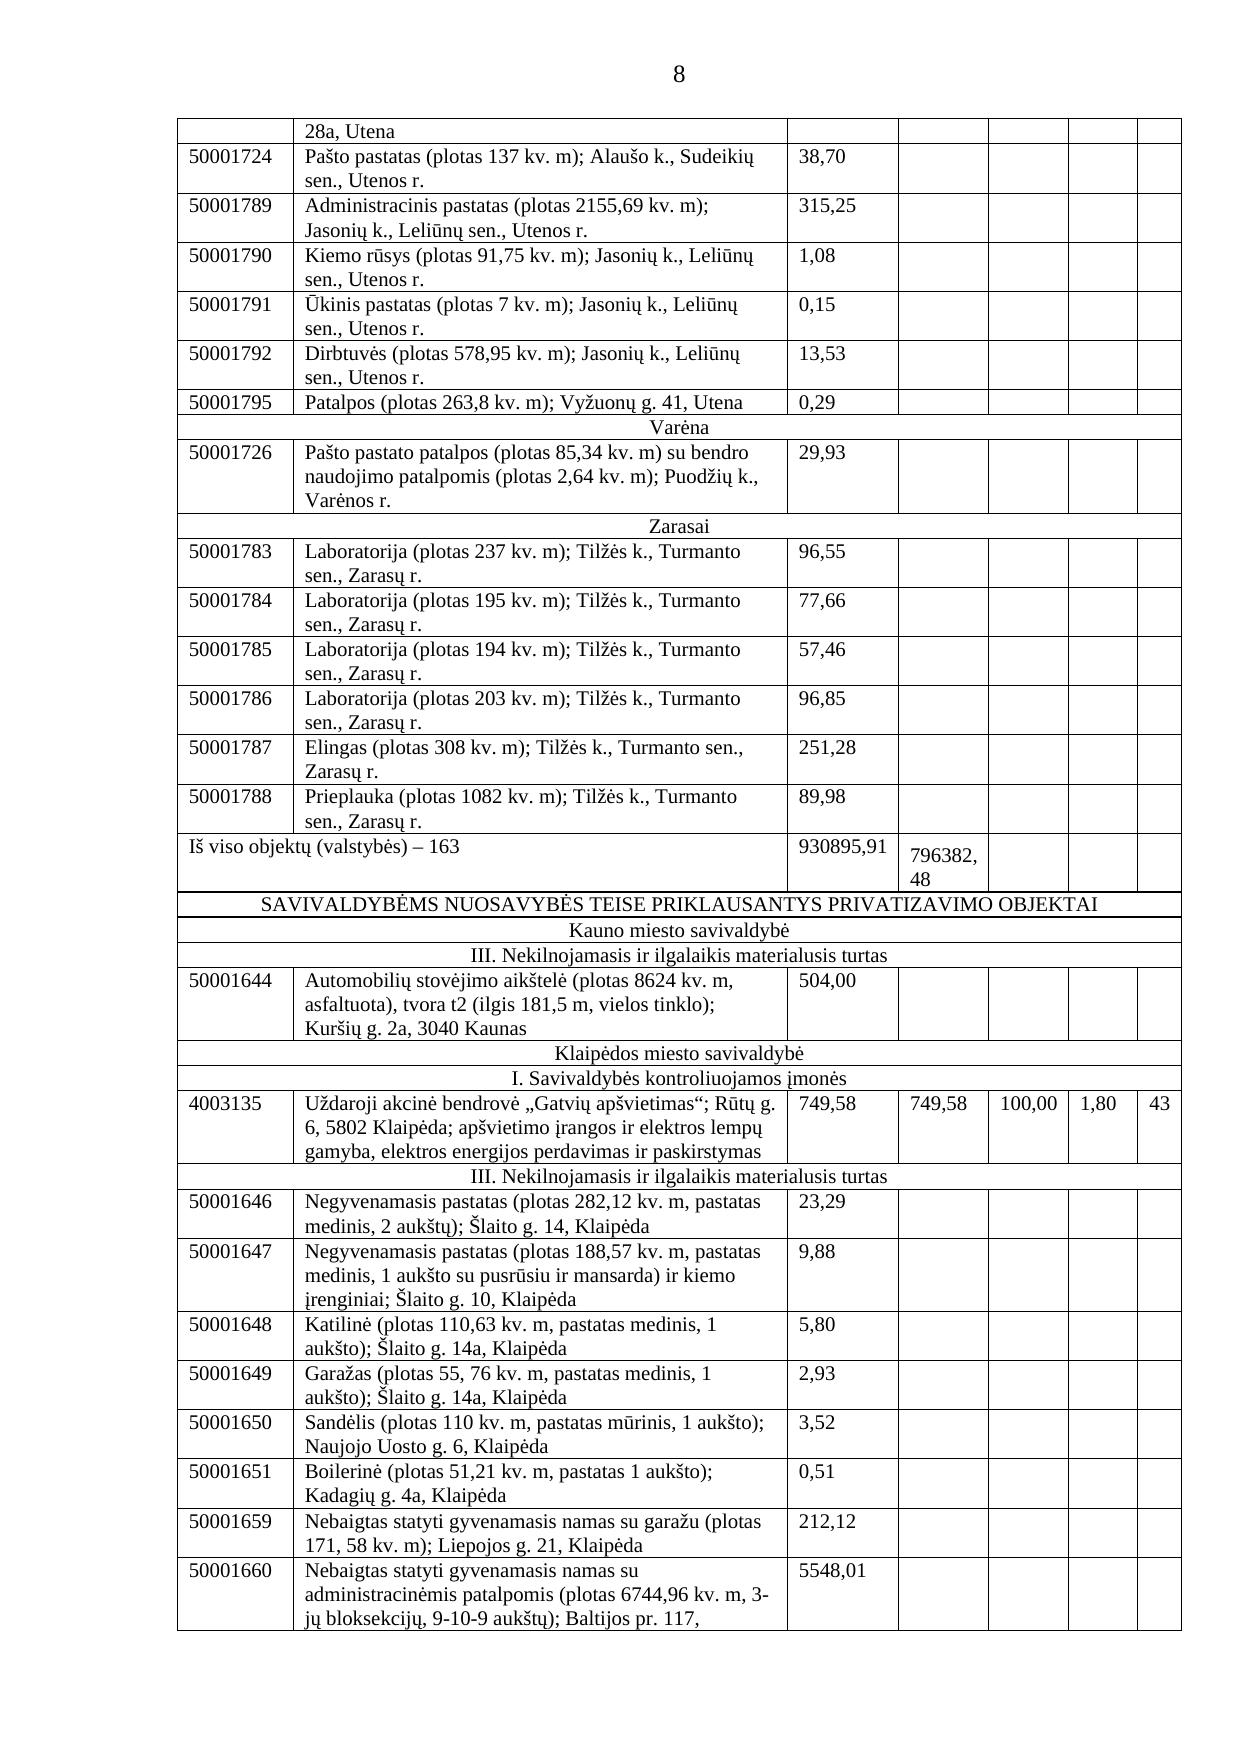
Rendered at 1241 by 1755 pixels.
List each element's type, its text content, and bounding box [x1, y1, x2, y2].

table_cell [1138, 144, 1181, 192]
table_cell [1138, 968, 1181, 1040]
table_cell Negyvenamasis pastatas (plotas 188,57 kv. m, pastatas medinis, 1 aukšto su pusrūsiu ir mansarda) ir kiemo įrenginiai; Šlaito g. 10, Klaipėda [294, 1239, 787, 1311]
table_cell [899, 637, 988, 685]
table_cell [899, 1558, 988, 1630]
table_cell [989, 686, 1068, 734]
table_cell III. Nekilnojamasis ir ilgalaikis materialusis turtas [178, 1164, 1181, 1188]
table_cell [899, 968, 988, 1040]
table_cell [989, 539, 1068, 587]
table_cell 0,15 [788, 292, 898, 340]
table_cell [899, 243, 988, 291]
table_cell [989, 834, 1068, 891]
table_cell [989, 1459, 1068, 1507]
table_cell [989, 1239, 1068, 1311]
table_cell 251,28 [788, 735, 898, 783]
table_cell [1138, 1410, 1181, 1458]
table_cell 50001787 [178, 735, 293, 783]
table_cell 50001791 [178, 292, 293, 340]
table_cell [989, 785, 1068, 833]
table_cell [1069, 637, 1137, 685]
table_cell [1069, 968, 1137, 1040]
table_cell [788, 119, 898, 143]
table_cell [989, 1312, 1068, 1360]
table_cell [1138, 341, 1181, 389]
table_cell 50001786 [178, 686, 293, 734]
table_cell [899, 292, 988, 340]
table_cell [1069, 539, 1137, 587]
table_cell Patalpos (plotas 263,8 kv. m); Vyžuonų g. 41, Utena [294, 390, 787, 414]
table_cell Prieplauka (plotas 1082 kv. m); Tilžės k., Turmanto sen., Zarasų r. [294, 785, 787, 833]
table_cell Uždaroji akcinė bendrovė „Gatvių apšvietimas“; Rūtų g. 6, 5802 Klaipėda; apšvietimo įrangos ir elektros lempų gamyba, elektros energijos perdavimas ir paskirstymas [294, 1091, 787, 1163]
table_cell 504,00 [788, 968, 898, 1040]
table_cell 50001783 [178, 539, 293, 587]
table_cell [1138, 390, 1181, 414]
table_cell [178, 119, 293, 143]
table_cell Klaipėdos miesto savivaldybė [178, 1041, 1181, 1065]
table_cell [1138, 1509, 1181, 1557]
table_cell 5,80 [788, 1312, 898, 1360]
table_cell 50001788 [178, 785, 293, 833]
table_cell Garažas (plotas 55, 76 kv. m, pastatas medinis, 1 aukšto); Šlaito g. 14a, Klaipėda [294, 1361, 787, 1409]
table_cell [1138, 785, 1181, 833]
table_cell 930895,91 [788, 834, 898, 891]
table_cell [1138, 1361, 1181, 1409]
table_cell [899, 1312, 988, 1360]
table_cell 50001789 [178, 194, 293, 242]
table_cell Kiemo rūsys (plotas 91,75 kv. m); Jasonių k., Leliūnų sen., Utenos r. [294, 243, 787, 291]
table_cell Laboratorija (plotas 237 kv. m); Tilžės k., Turmanto sen., Zarasų r. [294, 539, 787, 587]
table_cell 50001785 [178, 637, 293, 685]
table_cell Kauno miesto savivaldybė [178, 918, 1181, 942]
table_cell [1069, 341, 1137, 389]
table_cell [1069, 785, 1137, 833]
table_cell [1069, 119, 1137, 143]
table_cell 50001648 [178, 1312, 293, 1360]
table_cell [1069, 1410, 1137, 1458]
table_cell 0,29 [788, 390, 898, 414]
table_cell 38,70 [788, 144, 898, 192]
table_cell 50001659 [178, 1509, 293, 1557]
table_cell 23,29 [788, 1190, 898, 1238]
table_cell 50001647 [178, 1239, 293, 1311]
table_cell [1069, 194, 1137, 242]
table_cell [899, 119, 988, 143]
table_cell [989, 588, 1068, 636]
table_cell [1138, 834, 1181, 891]
table_cell [1069, 1558, 1137, 1630]
table_cell [1138, 1239, 1181, 1311]
table_cell [899, 735, 988, 783]
table_cell [989, 1361, 1068, 1409]
table_cell Zarasai [178, 514, 1181, 538]
table_cell [989, 292, 1068, 340]
table_cell [899, 1410, 988, 1458]
table_cell [1069, 1239, 1137, 1311]
table_cell 3,52 [788, 1410, 898, 1458]
table_cell [1069, 440, 1137, 512]
table_cell 77,66 [788, 588, 898, 636]
table_cell 50001644 [178, 968, 293, 1040]
table_cell 50001792 [178, 341, 293, 389]
table_cell [1138, 637, 1181, 685]
table_cell Iš viso objektų (valstybės) – 163 [178, 834, 787, 891]
table_cell Ūkinis pastatas (plotas 7 kv. m); Jasonių k., Leliūnų sen., Utenos r. [294, 292, 787, 340]
table_cell [1069, 390, 1137, 414]
table_cell 13,53 [788, 341, 898, 389]
table_cell [899, 1509, 988, 1557]
table_cell [1138, 1558, 1181, 1630]
table_cell 57,46 [788, 637, 898, 685]
table_cell [1138, 119, 1181, 143]
table_cell [1138, 440, 1181, 512]
table_cell 796382, 48 [899, 834, 988, 891]
table_cell Laboratorija (plotas 195 kv. m); Tilžės k., Turmanto sen., Zarasų r. [294, 588, 787, 636]
table_cell [1069, 686, 1137, 734]
table_cell 9,88 [788, 1239, 898, 1311]
table_cell 50001651 [178, 1459, 293, 1507]
table_cell [1138, 292, 1181, 340]
table_cell [989, 243, 1068, 291]
table_cell [989, 637, 1068, 685]
table_cell [899, 539, 988, 587]
table_cell Negyvenamasis pastatas (plotas 282,12 kv. m, pastatas medinis, 2 aukštų); Šlaito g. 14, Klaipėda [294, 1190, 787, 1238]
table_cell 50001660 [178, 1558, 293, 1630]
table_cell [899, 390, 988, 414]
table_cell 50001724 [178, 144, 293, 192]
table_cell [899, 440, 988, 512]
table_cell 212,12 [788, 1509, 898, 1557]
table_cell 50001646 [178, 1190, 293, 1238]
table_cell 749,58 [788, 1091, 898, 1163]
table_cell [989, 735, 1068, 783]
table_cell 2,93 [788, 1361, 898, 1409]
table_cell [989, 1410, 1068, 1458]
table_cell [1138, 243, 1181, 291]
table_cell 315,25 [788, 194, 898, 242]
table_cell [1069, 1459, 1137, 1507]
table_cell 1,08 [788, 243, 898, 291]
table_cell [1069, 1509, 1137, 1557]
table_cell 89,98 [788, 785, 898, 833]
table_cell [989, 144, 1068, 192]
table_cell [989, 968, 1068, 1040]
table_cell Katilinė (plotas 110,63 kv. m, pastatas medinis, 1 aukšto); Šlaito g. 14a, Klaipėda [294, 1312, 787, 1360]
table_cell 43 [1138, 1091, 1181, 1163]
table_cell [989, 1509, 1068, 1557]
table_cell [899, 1361, 988, 1409]
table_cell Boilerinė (plotas 51,21 kv. m, pastatas 1 aukšto); Kadagių g. 4a, Klaipėda [294, 1459, 787, 1507]
table_cell 0,51 [788, 1459, 898, 1507]
table_cell Nebaigtas statyti gyvenamasis namas su administracinėmis patalpomis (plotas 6744,96 kv. m, 3-jų bloksekcijų, 9-10-9 aukštų); Baltijos pr. 117, [294, 1558, 787, 1630]
table_cell [1138, 194, 1181, 242]
table_cell 749,58 [899, 1091, 988, 1163]
table_cell 4003135 [178, 1091, 293, 1163]
table_cell Elingas (plotas 308 kv. m); Tilžės k., Turmanto sen., Zarasų r. [294, 735, 787, 783]
table_cell [1069, 588, 1137, 636]
table_cell [989, 119, 1068, 143]
table_cell 96,85 [788, 686, 898, 734]
table_cell [899, 686, 988, 734]
table_cell [1069, 144, 1137, 192]
table_cell [899, 1239, 988, 1311]
table_cell 50001650 [178, 1410, 293, 1458]
table_cell I. Savivaldybės kontroliuojamos įmonės [178, 1066, 1181, 1090]
table_cell Dirbtuvės (plotas 578,95 kv. m); Jasonių k., Leliūnų sen., Utenos r. [294, 341, 787, 389]
table_cell [1069, 1312, 1137, 1360]
table_cell [1138, 1190, 1181, 1238]
table_cell 50001790 [178, 243, 293, 291]
table_cell [989, 1190, 1068, 1238]
table_cell [899, 1190, 988, 1238]
table_cell 5548,01 [788, 1558, 898, 1630]
table_cell 29,93 [788, 440, 898, 512]
table_cell [899, 144, 988, 192]
table_cell [1069, 834, 1137, 891]
table_cell [989, 194, 1068, 242]
table_cell [899, 341, 988, 389]
table_cell [989, 440, 1068, 512]
table_cell 50001795 [178, 390, 293, 414]
table_cell [1069, 735, 1137, 783]
table_cell [1069, 243, 1137, 291]
table_cell Pašto pastato patalpos (plotas 85,34 kv. m) su bendro naudojimo patalpomis (plotas 2,64 kv. m); Puodžių k., Varėnos r. [294, 440, 787, 512]
table_cell 1,80 [1069, 1091, 1137, 1163]
table_cell [1138, 1312, 1181, 1360]
table_cell 96,55 [788, 539, 898, 587]
table_cell Automobilių stovėjimo aikštelė (plotas 8624 kv. m, asfaltuota), tvora t2 (ilgis 181,5 m, vielos tinklo); Kuršių g. 2a, 3040 Kaunas [294, 968, 787, 1040]
table_cell SAVIVALDYBĖMS NUOSAVYBĖS TEISE PRIKLAUSANTYS PRIVATIZAVIMO OBJEKTAI [178, 893, 1181, 916]
table_cell [899, 194, 988, 242]
table_cell [989, 390, 1068, 414]
table_cell III. Nekilnojamasis ir ilgalaikis materialusis turtas [178, 943, 1181, 967]
table_cell [899, 588, 988, 636]
table_cell Pašto pastatas (plotas 137 kv. m); Alaušo k., Sudeikių sen., Utenos r. [294, 144, 787, 192]
table_cell Sandėlis (plotas 110 kv. m, pastatas mūrinis, 1 aukšto); Naujojo Uosto g. 6, Klaipėda [294, 1410, 787, 1458]
table_cell [1069, 1190, 1137, 1238]
table_cell 50001726 [178, 440, 293, 512]
table_cell [1138, 686, 1181, 734]
table_cell Nebaigtas statyti gyvenamasis namas su garažu (plotas 171, 58 kv. m); Liepojos g. 21, Klaipėda [294, 1509, 787, 1557]
table_cell [899, 785, 988, 833]
table_cell 100,00 [989, 1091, 1068, 1163]
table_cell [1069, 292, 1137, 340]
table_cell [1138, 735, 1181, 783]
table_cell 50001649 [178, 1361, 293, 1409]
table_cell [1138, 1459, 1181, 1507]
table_cell Varėna [178, 415, 1181, 439]
table_cell [989, 1558, 1068, 1630]
table_cell [1069, 1361, 1137, 1409]
table_cell Administracinis pastatas (plotas 2155,69 kv. m); Jasonių k., Leliūnų sen., Utenos r. [294, 194, 787, 242]
table_cell Laboratorija (plotas 203 kv. m); Tilžės k., Turmanto sen., Zarasų r. [294, 686, 787, 734]
table_cell 28a, Utena [294, 119, 787, 143]
table_cell Laboratorija (plotas 194 kv. m); Tilžės k., Turmanto sen., Zarasų r. [294, 637, 787, 685]
table_cell [1138, 539, 1181, 587]
table_cell 50001784 [178, 588, 293, 636]
table_cell [899, 1459, 988, 1507]
table_cell [989, 341, 1068, 389]
table_cell [1138, 588, 1181, 636]
